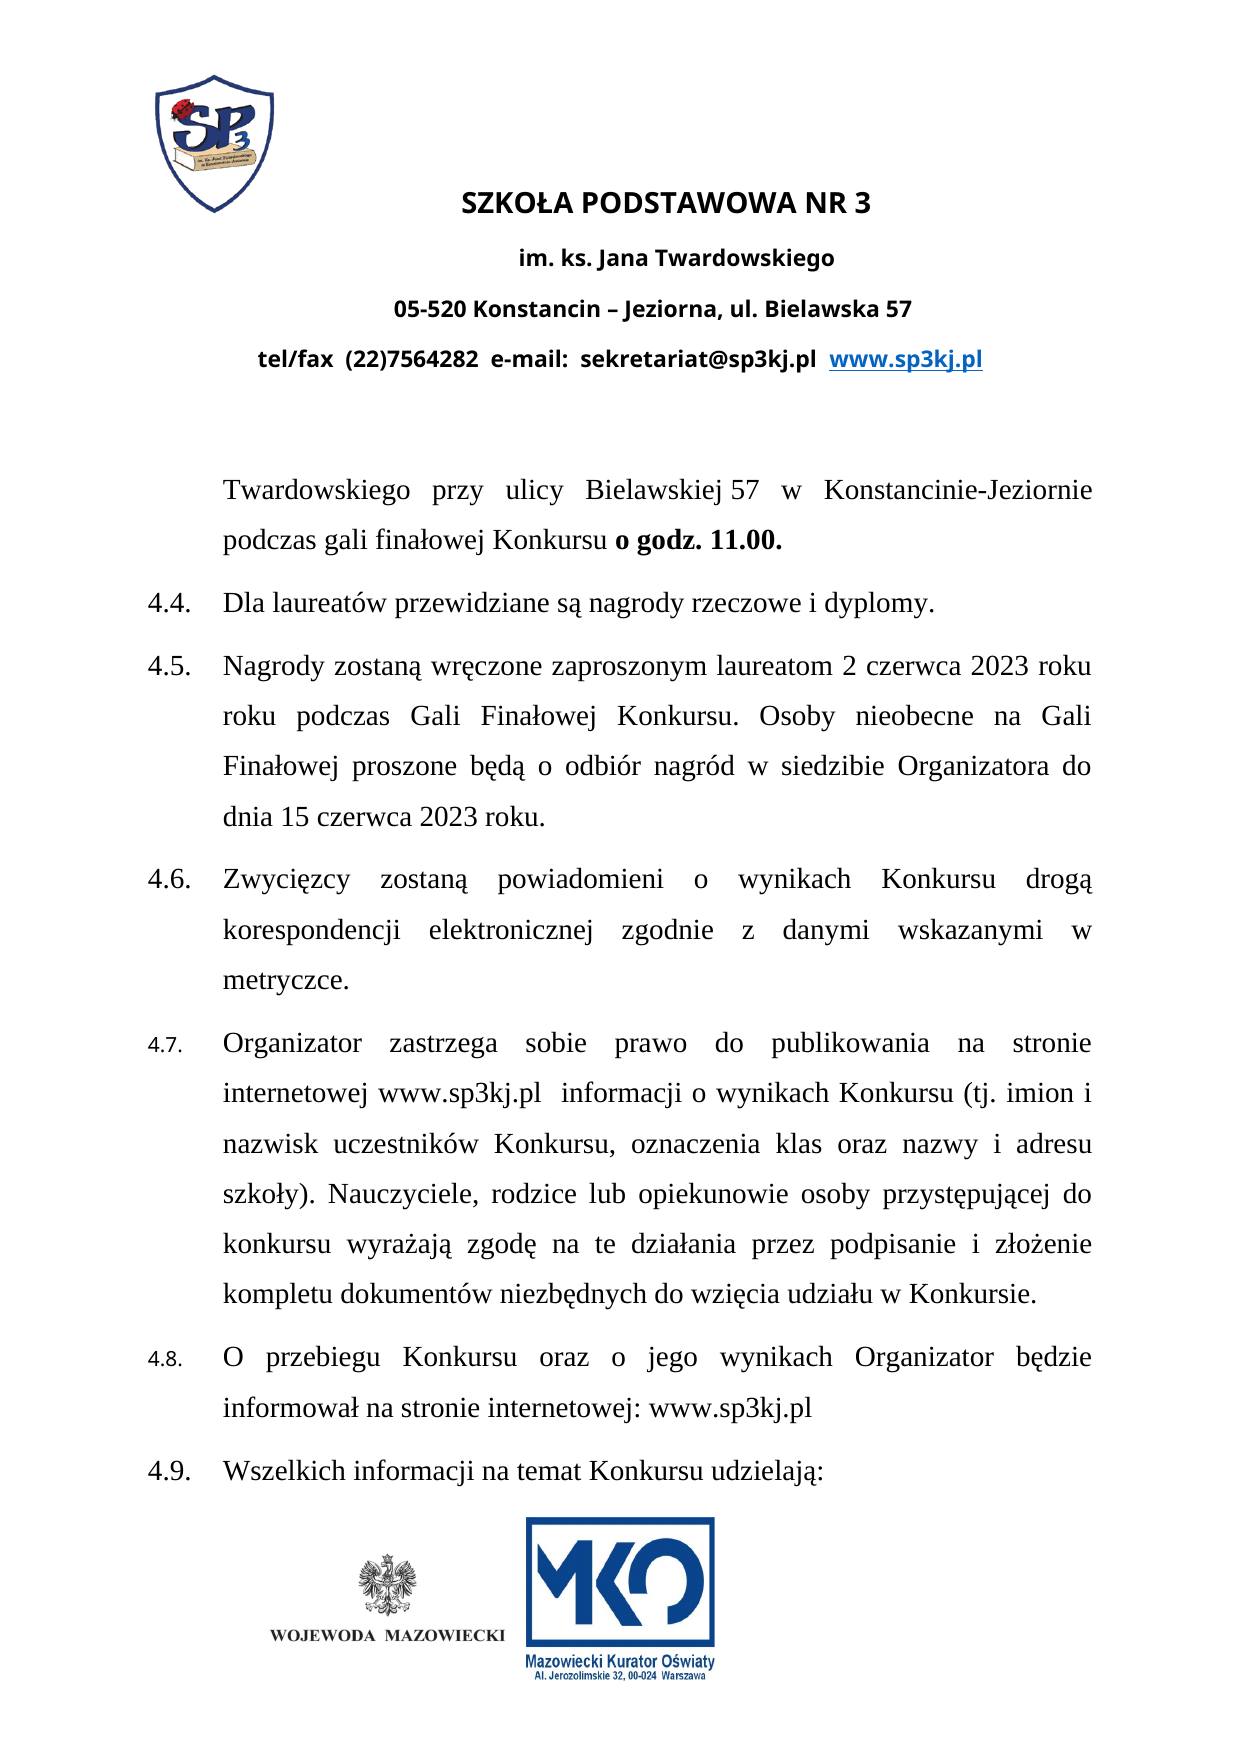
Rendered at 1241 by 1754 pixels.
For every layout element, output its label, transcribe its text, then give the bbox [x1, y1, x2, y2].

list Twardowskiego przy ulicy Bielawskiej 57 w Konstancinie-Jeziornie podczas gali finałowej Konkursu o godz. 11.00. [148, 472, 1093, 556]
list Wszelkich informacji na temat Konkursu udzielają: [148, 1453, 1093, 1486]
picture [147, 73, 286, 214]
picture [252, 1517, 715, 1681]
list Nagrody zostaną wręczone zaproszonym laureatom 2 czerwca 2023 roku roku podczas Gali Finałowej Konkursu. Osoby nieobecne na Gali Finałowej proszone będą o odbiór nagród w siedzibie Organizatora do dnia 15 czerwca 2023 roku. [148, 648, 1093, 832]
list Dla laureatów przewidziane są nagrody rzeczowe i dyplomy. [148, 585, 1093, 619]
list Zwycięzcy zostaną powiadomieni o wynikach Konkursu drogą korespondencji elektronicznej zgodnie z danymi wskazanymi w metryczce. [148, 862, 1093, 996]
list Organizator zastrzega sobie prawo do publikowania na stronie internetowej www.sp3kj.pl informacji o wynikach Konkursu (tj. imion i nazwisk uczestników Konkursu, oznaczenia klas oraz nazwy i adresu szkoły). Nauczyciele, rodzice lub opiekunowie osoby przystępującej do konkursu wyrażają zgodę na te działania przez podpisanie i złożenie kompletu dokumentów niezbędnych do wzięcia udziału w Konkursie. [148, 1025, 1093, 1310]
list O przebiegu Konkursu oraz o jego wynikach Organizator będzie informował na stronie internetowej: www.sp3kj.pl [148, 1339, 1093, 1423]
